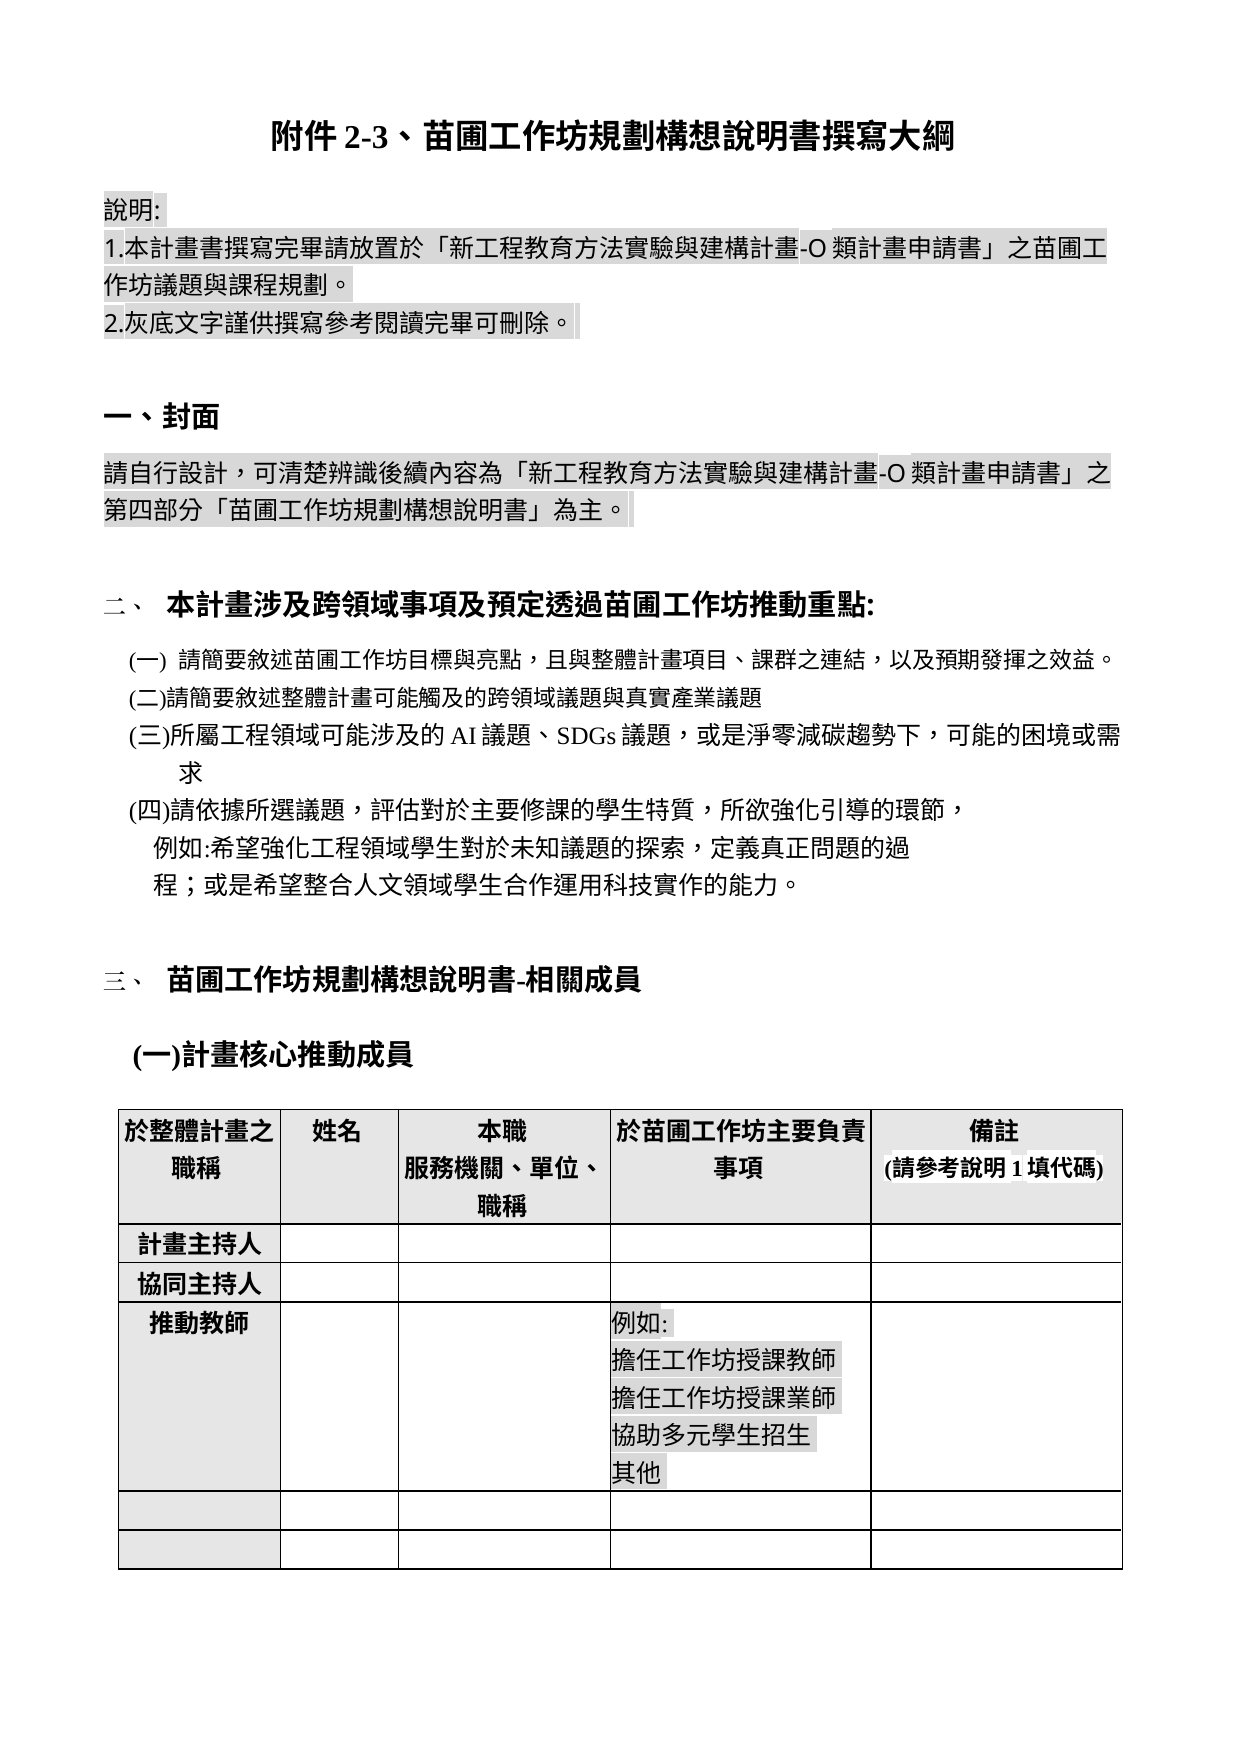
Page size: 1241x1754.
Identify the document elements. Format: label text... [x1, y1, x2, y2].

table_cell [611, 1531, 870, 1568]
text 程；或是希望整合人文領域學生合作運用科技實作的能力。 [103, 865, 1122, 902]
text 1.本計畫書撰寫完畢請放置於「新工程教育方法實驗與建構計畫-Ο類計畫申請書」之苗圃工作坊議題與課程規劃。 2.灰底文字謹供撰寫參考閱讀完畢可刪除。 [103, 227, 1122, 340]
text 附件2-3、苗圃工作坊規劃構想說明書撰寫大綱 [103, 96, 1122, 171]
table_cell [399, 1492, 610, 1529]
text 例如:希望強化工程領域學生對於未知議題的探索，定義真正問題的過 [103, 827, 1122, 865]
table_header 備註 (請參考說明1填代碼) [872, 1110, 1122, 1223]
table_cell [872, 1301, 1122, 1490]
table_cell [872, 1262, 1122, 1301]
text (三)所屬工程領域可能涉及的AI議題、SDGs議題，或是淨零減碳趨勢下，可能的困境或需求 [128, 715, 1122, 790]
table_cell [281, 1303, 398, 1490]
table_cell [399, 1303, 610, 1490]
list (一)計畫核心推動成員 [132, 1015, 1122, 1090]
table_cell 推動教師 [119, 1303, 280, 1490]
table_cell [281, 1263, 398, 1301]
text 請自行設計，可清楚辨識後續內容為「新工程教育方法實驗與建構計畫-Ο類計畫申請書」之第四部分「苗圃工作坊規劃構想說明書」為主。 [103, 452, 1122, 527]
table_cell [611, 1263, 870, 1301]
table_cell [872, 1529, 1122, 1568]
table_cell [872, 1490, 1122, 1529]
table_cell [119, 1531, 280, 1568]
table_cell [611, 1225, 870, 1262]
list 苗圃工作坊規劃構想說明書-相關成員 [103, 940, 1122, 1015]
table_cell [399, 1531, 610, 1568]
list 本計畫涉及跨領域事項及預定透過苗圃工作坊推動重點: [103, 565, 1122, 640]
table_cell [281, 1492, 398, 1529]
list 請簡要敘述苗圃工作坊目標與亮點，且與整體計畫項目、課群之連結，以及預期發揮之效益。 [128, 640, 1122, 677]
list (二)請簡要敘述整體計畫可能觸及的跨領域議題與真實產業議題 [128, 677, 1122, 715]
table_cell [399, 1263, 610, 1301]
text (四)請依據所選議題，評估對於主要修課的學生特質，所欲強化引導的環節， [103, 790, 1122, 827]
table_header 姓名 [281, 1110, 398, 1223]
table_cell 例如: 擔任工作坊授課教師 擔任工作坊授課業師 協助多元學生招生 其他 [611, 1303, 870, 1490]
table_header 本職 服務機關、單位、職稱 [399, 1110, 610, 1223]
text 一、封面 [103, 377, 1122, 452]
table_cell [119, 1492, 280, 1529]
table_cell [399, 1225, 610, 1262]
table_cell [281, 1531, 398, 1568]
text 說明: [103, 190, 1122, 227]
table_cell [281, 1225, 398, 1262]
table_cell [872, 1223, 1122, 1262]
table_header 於整體計畫之職稱 [119, 1110, 280, 1223]
table_header 於苗圃工作坊主要負責事項 [611, 1110, 870, 1223]
table_cell [611, 1492, 870, 1529]
table_cell 計畫主持人 [119, 1225, 280, 1262]
table_cell 協同主持人 [119, 1263, 280, 1301]
